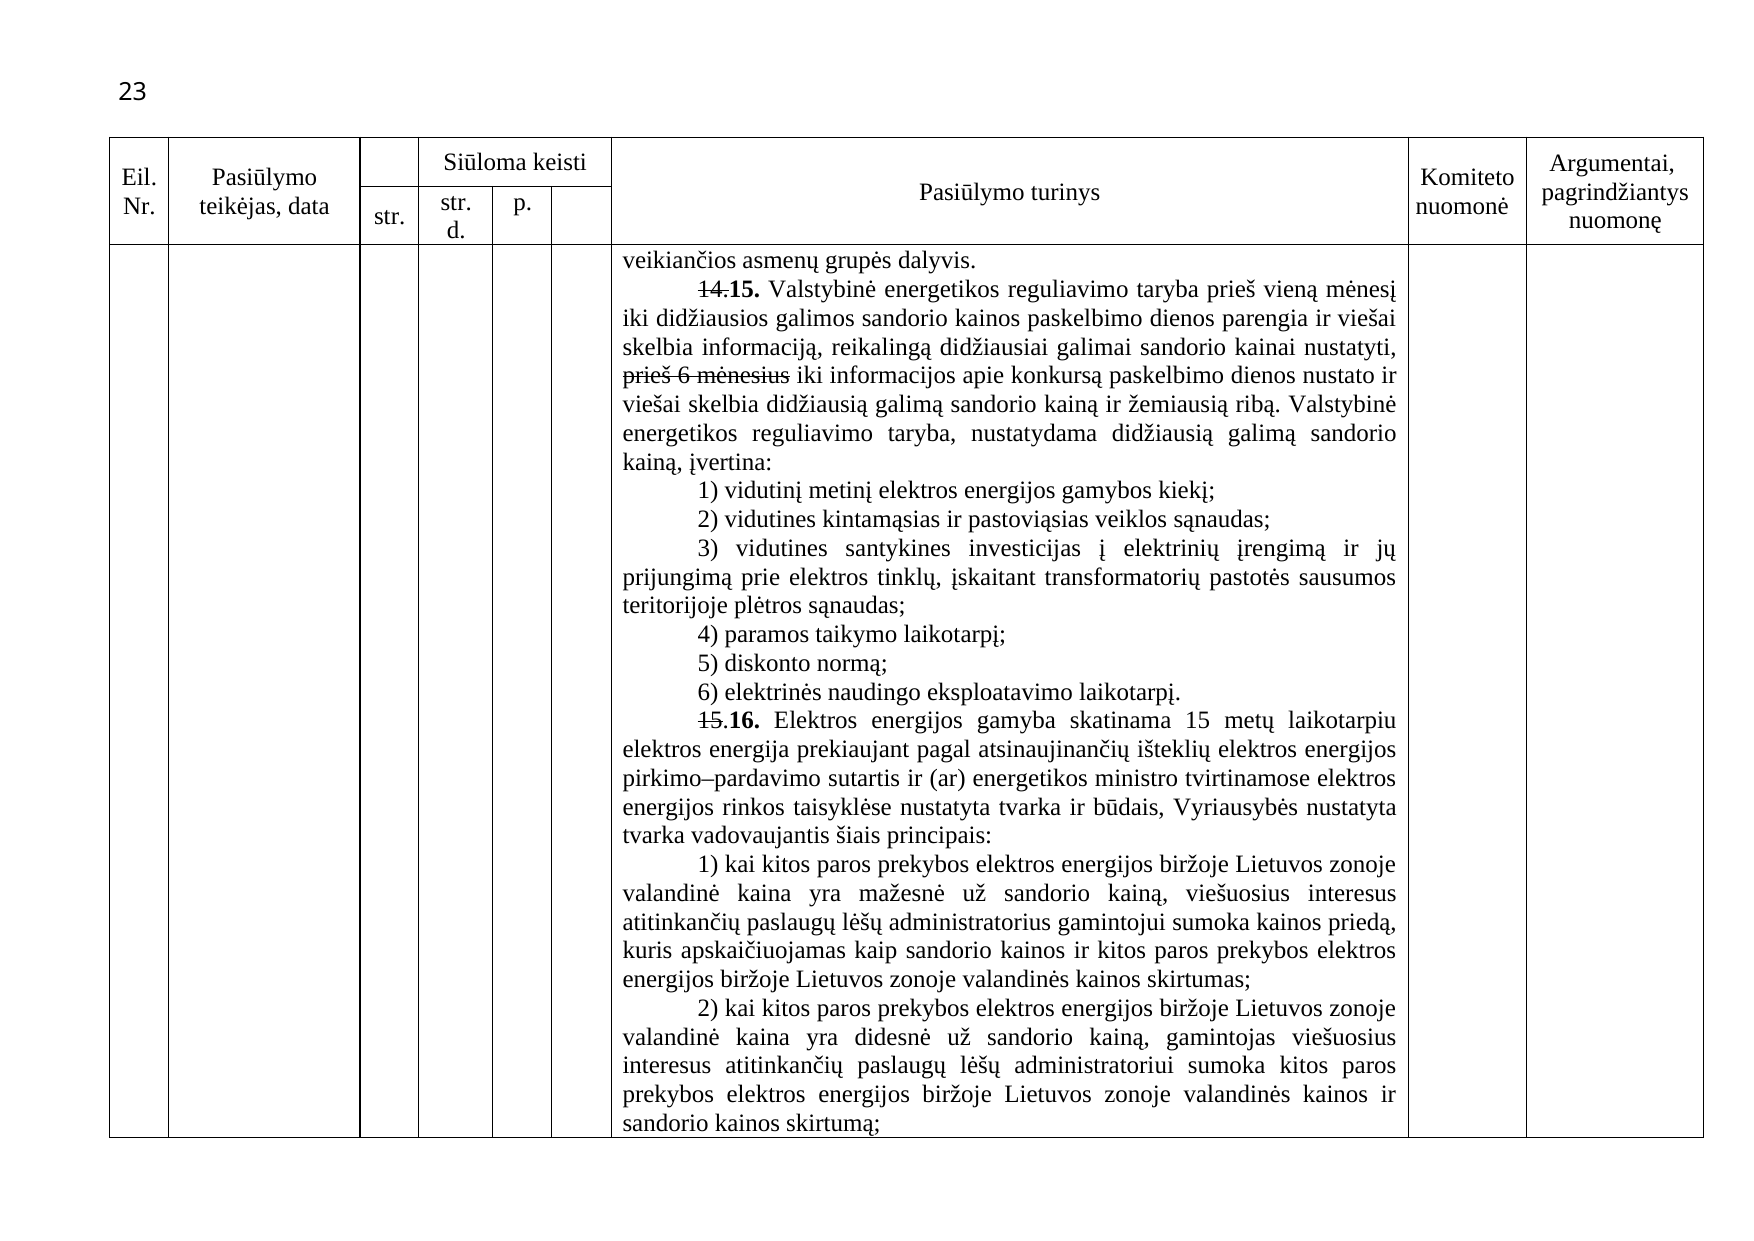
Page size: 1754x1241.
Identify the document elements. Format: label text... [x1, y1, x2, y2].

table_cell [169, 245, 359, 1137]
table_cell [110, 245, 168, 1137]
table_header Eil. Nr. [110, 138, 168, 244]
table_header Pasiūlymo teikėjas, data [169, 138, 359, 244]
table_cell [493, 245, 551, 1137]
table_cell [552, 187, 611, 244]
table_cell str. [361, 187, 418, 244]
table_header Siūloma keisti [419, 138, 611, 186]
table_cell [361, 245, 418, 1137]
table_cell [419, 245, 492, 1137]
table_cell [1409, 245, 1526, 1137]
table_header Pasiūlymo turinys [612, 138, 1408, 244]
table_cell p. [493, 187, 551, 244]
table_cell [552, 245, 611, 1137]
table_header Komiteto nuomonė [1409, 138, 1526, 244]
table_cell str. d. [419, 187, 492, 244]
table_header [361, 138, 418, 186]
table_cell [1527, 245, 1703, 1137]
table_header Argumentai, pagrindžiantys nuomonę [1527, 138, 1703, 244]
